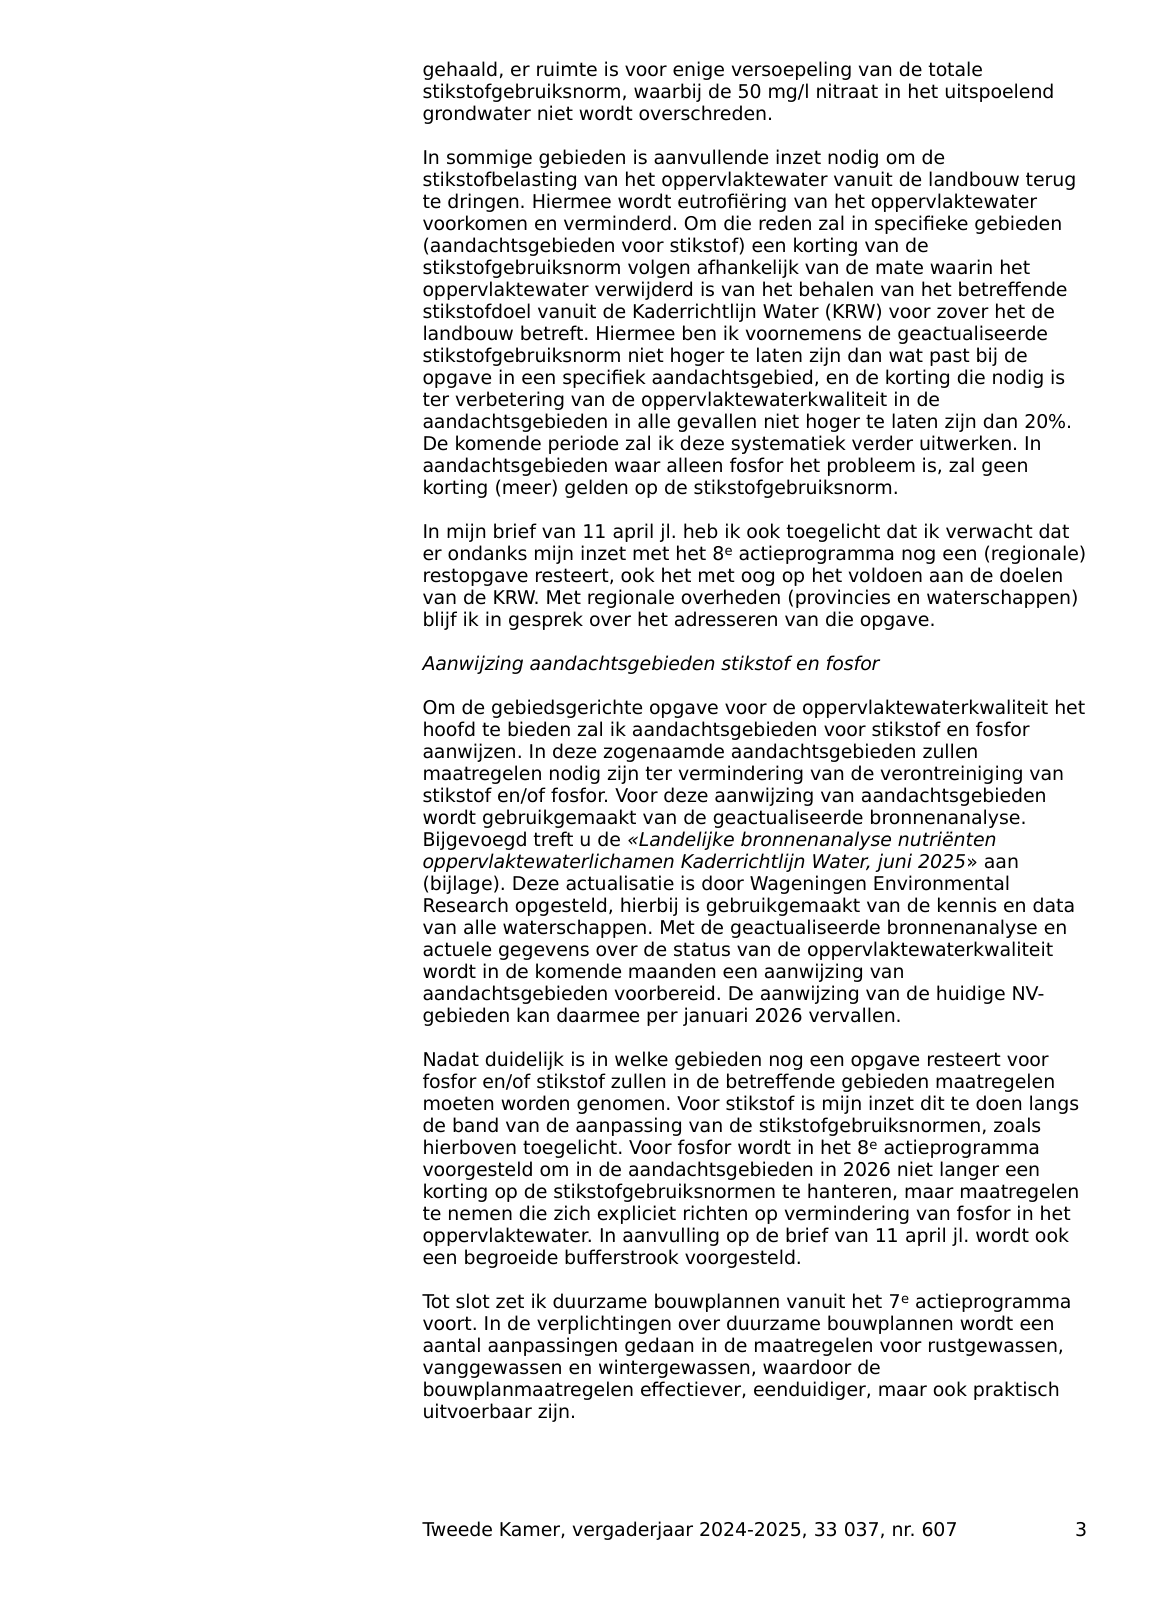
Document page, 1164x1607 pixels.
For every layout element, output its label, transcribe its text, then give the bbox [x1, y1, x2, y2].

subtitle Aanwijzing aandachtsgebieden stikstof en fosfor [422, 653, 1087, 675]
text Tot slot zet ik duurzame bouwplannen vanuit het 7e actieprogramma voort. In de verplichtingen over duurzame bouwplannen wordt een aantal aanpassingen gedaan in de maatregelen voor rustgewassen, vanggewassen en wintergewassen, waardoor de bouwplanmaatregelen effectiever, eenduidiger, maar ook praktisch uitvoerbaar zijn. [422, 1291, 1087, 1423]
text Nadat duidelijk is in welke gebieden nog een opgave resteert voor fosfor en/of stikstof zullen in de betreffende gebieden maatregelen moeten worden genomen. Voor stikstof is mijn inzet dit te doen langs de band van de aanpassing van de stikstofgebruiksnormen, zoals hierboven toegelicht. Voor fosfor wordt in het 8e actieprogramma voorgesteld om in de aandachtsgebieden in 2026 niet langer een korting op de stikstofgebruiksnormen te hanteren, maar maatregelen te nemen die zich expliciet richten op vermindering van fosfor in het oppervlaktewater. In aanvulling op de brief van 11 april jl. wordt ook een begroeide bufferstrook voorgesteld. [422, 1049, 1087, 1269]
text In mijn brief van 11 april jl. heb ik ook toegelicht dat ik verwacht dat er ondanks mijn inzet met het 8e actieprogramma nog een (regionale) restopgave resteert, ook het met oog op het voldoen aan de doelen van de KRW. Met regionale overheden (provincies en waterschappen) blijf ik in gesprek over het adresseren van die opgave. [422, 521, 1087, 631]
text gehaald, er ruimte is voor enige versoepeling van de totale stikstofgebruiksnorm, waarbij de 50 mg/l nitraat in het uitspoelend grondwater niet wordt overschreden. [422, 59, 1087, 125]
text Om de gebiedsgerichte opgave voor de oppervlaktewaterkwaliteit het hoofd te bieden zal ik aandachtsgebieden voor stikstof en fosfor aanwijzen. In deze zogenaamde aandachtsgebieden zullen maatregelen nodig zijn ter vermindering van de verontreiniging van stikstof en/of fosfor. Voor deze aanwijzing van aandachtsgebieden wordt gebruikgemaakt van de geactualiseerde bronnenanalyse. Bijgevoegd treft u de «Landelijke bronnenanalyse nutriënten oppervlaktewaterlichamen Kaderrichtlijn Water, juni 2025» aan (bijlage). Deze actualisatie is door Wageningen Environmental Research opgesteld, hierbij is gebruikgemaakt van de kennis en data van alle waterschappen. Met de geactualiseerde bronnenanalyse en actuele gegevens over de status van de oppervlaktewaterkwaliteit wordt in de komende maanden een aanwijzing van aandachtsgebieden voorbereid. De aanwijzing van de huidige NV-gebieden kan daarmee per januari 2026 vervallen. [422, 697, 1087, 1027]
text In sommige gebieden is aanvullende inzet nodig om de stikstofbelasting van het oppervlaktewater vanuit de landbouw terug te dringen. Hiermee wordt eutrofiëring van het oppervlaktewater voorkomen en verminderd. Om die reden zal in specifieke gebieden (aandachtsgebieden voor stikstof) een korting van de stikstofgebruiksnorm volgen afhankelijk van de mate waarin het oppervlaktewater verwijderd is van het behalen van het betreffende stikstofdoel vanuit de Kaderrichtlijn Water (KRW) voor zover het de landbouw betreft. Hiermee ben ik voornemens de geactualiseerde stikstofgebruiksnorm niet hoger te laten zijn dan wat past bij de opgave in een specifiek aandachtsgebied, en de korting die nodig is ter verbetering van de oppervlaktewaterkwaliteit in de aandachtsgebieden in alle gevallen niet hoger te laten zijn dan 20%. De komende periode zal ik deze systematiek verder uitwerken. In aandachtsgebieden waar alleen fosfor het probleem is, zal geen korting (meer) gelden op de stikstofgebruiksnorm. [422, 147, 1087, 499]
